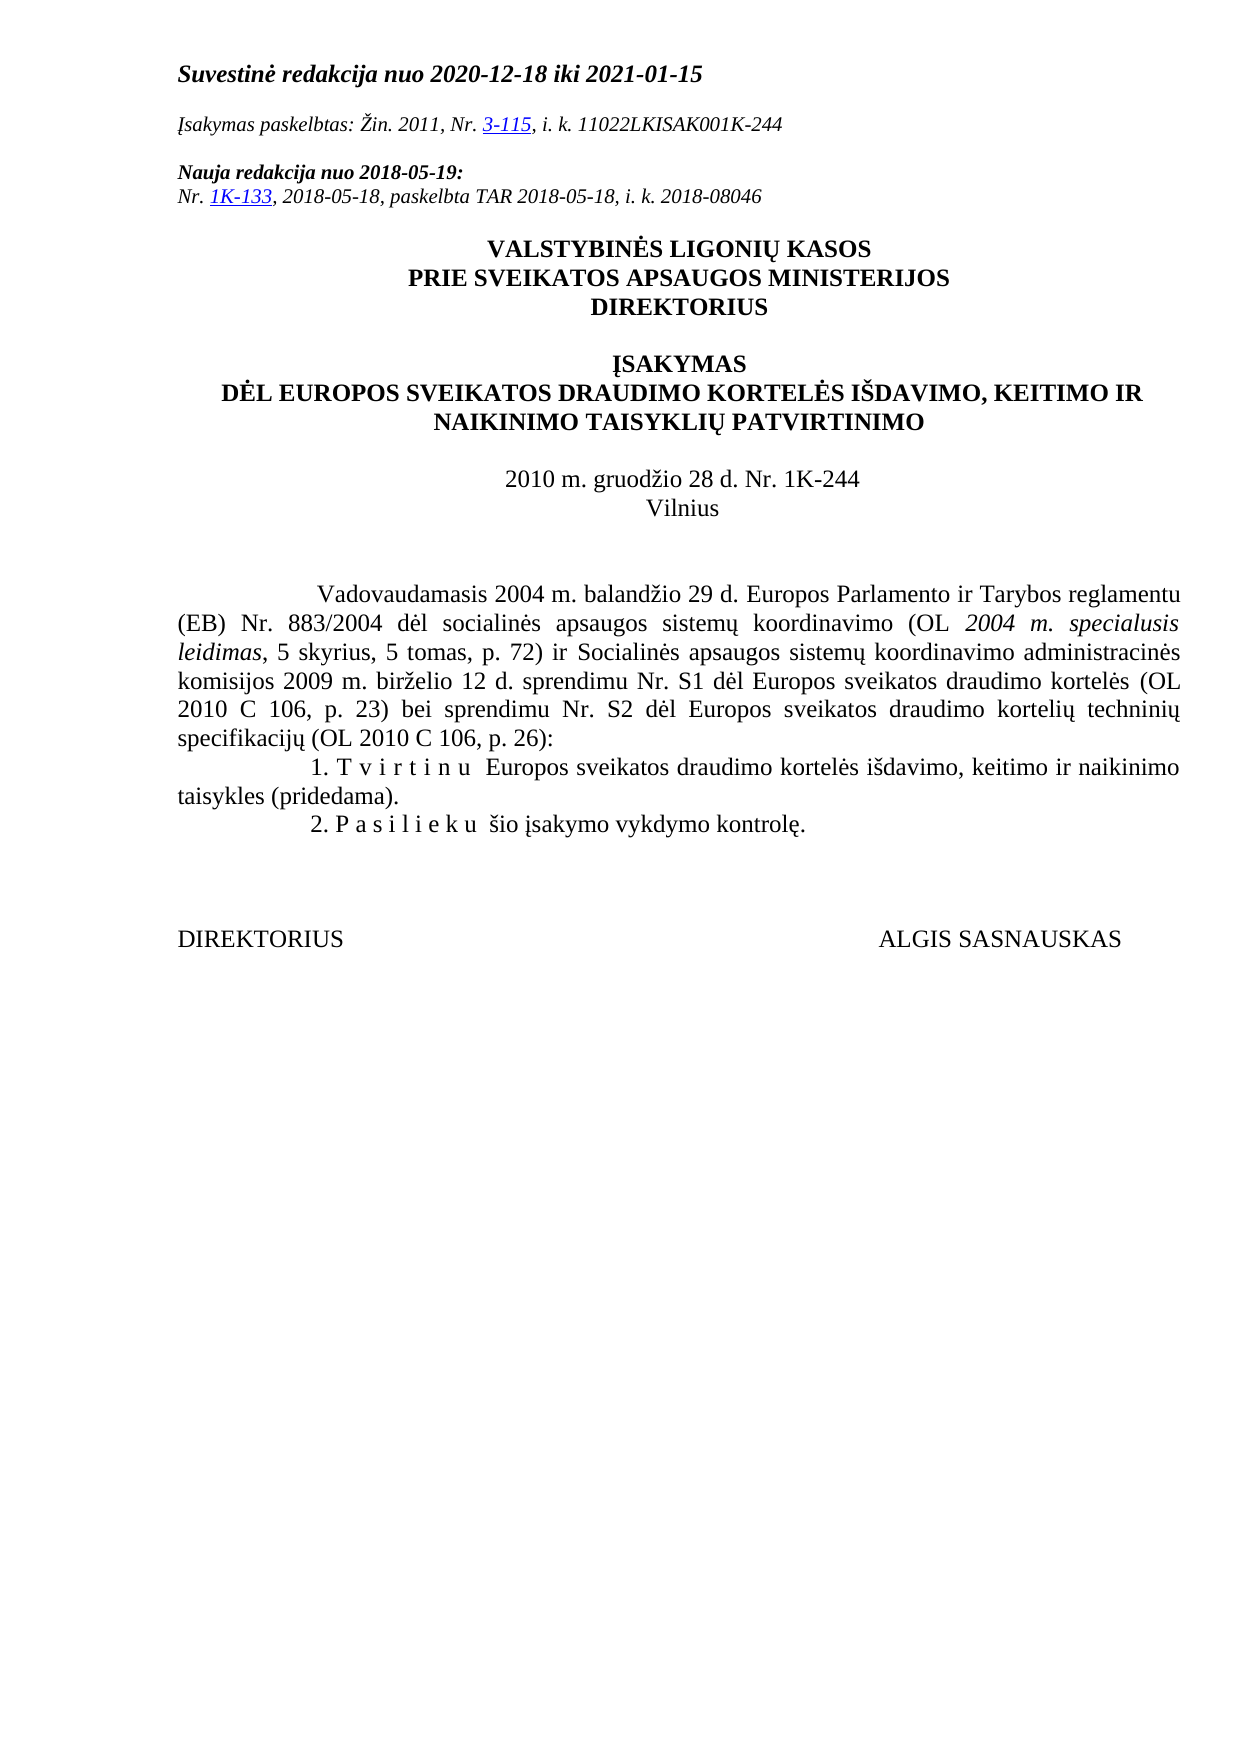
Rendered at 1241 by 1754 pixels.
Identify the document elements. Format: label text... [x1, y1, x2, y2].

text Įsakymas paskelbtas: Žin. 2011, Nr. 3-115, i. k. 11022LKISAK001K-244 [177, 112, 1181, 136]
text 2010 m. gruodžio 28 d. Nr. 1K-244 [177, 464, 1181, 493]
text VALSTYBINĖS LIGONIŲ KASOS [177, 234, 1181, 263]
text Direktorius Algis Sasnauskas [177, 924, 1181, 953]
text 1. T v i r t i n u Europos sveikatos draudimo kortelės išdavimo, keitimo ir naikinimo taisykles (pridedama). [177, 752, 1181, 809]
text Nr. 1K-133, 2018-05-18, paskelbta TAR 2018-05-18, i. k. 2018-08046 [177, 184, 1181, 208]
text Suvestinė redakcija nuo 2020-12-18 iki 2021-01-15 [177, 59, 1181, 88]
text Nauja redakcija nuo 2018-05-19: [177, 160, 1181, 184]
text PRIE SVEIKATOS APSAUGOS MINISTERIJOS [177, 263, 1181, 292]
text Vilnius [177, 493, 1181, 522]
text 2. P a s i l i e k u šio įsakymo vykdymo kontrolę. [177, 809, 1181, 838]
text Vadovaudamasis 2004 m. balandžio 29 d. Europos Parlamento ir Tarybos reglamentu (EB) Nr. 883/2004 dėl socialinės apsaugos sistemų koordinavimo (OL 2004 m. specialusis leidimas, 5 skyrius, 5 tomas, p. 72) ir Socialinės apsaugos sistemų koordinavimo administracinės komisijos 2009 m. birželio 12 d. sprendimu Nr. S1 dėl Europos sveikatos draudimo kortelės (OL 2010 C 106, p. 23) bei sprendimu Nr. S2 dėl Europos sveikatos draudimo kortelių techninių specifikacijų (OL 2010 C 106, p. 26): [177, 579, 1181, 752]
text DĖL Europos sveikatos draudimo kortelės išdavimo, keitimo ir naikinimo TAISYKLIŲ paTVIRTINIMO [177, 378, 1181, 436]
text DIREKTORIUS [177, 292, 1181, 321]
text ĮSAKYMAS [177, 349, 1181, 378]
